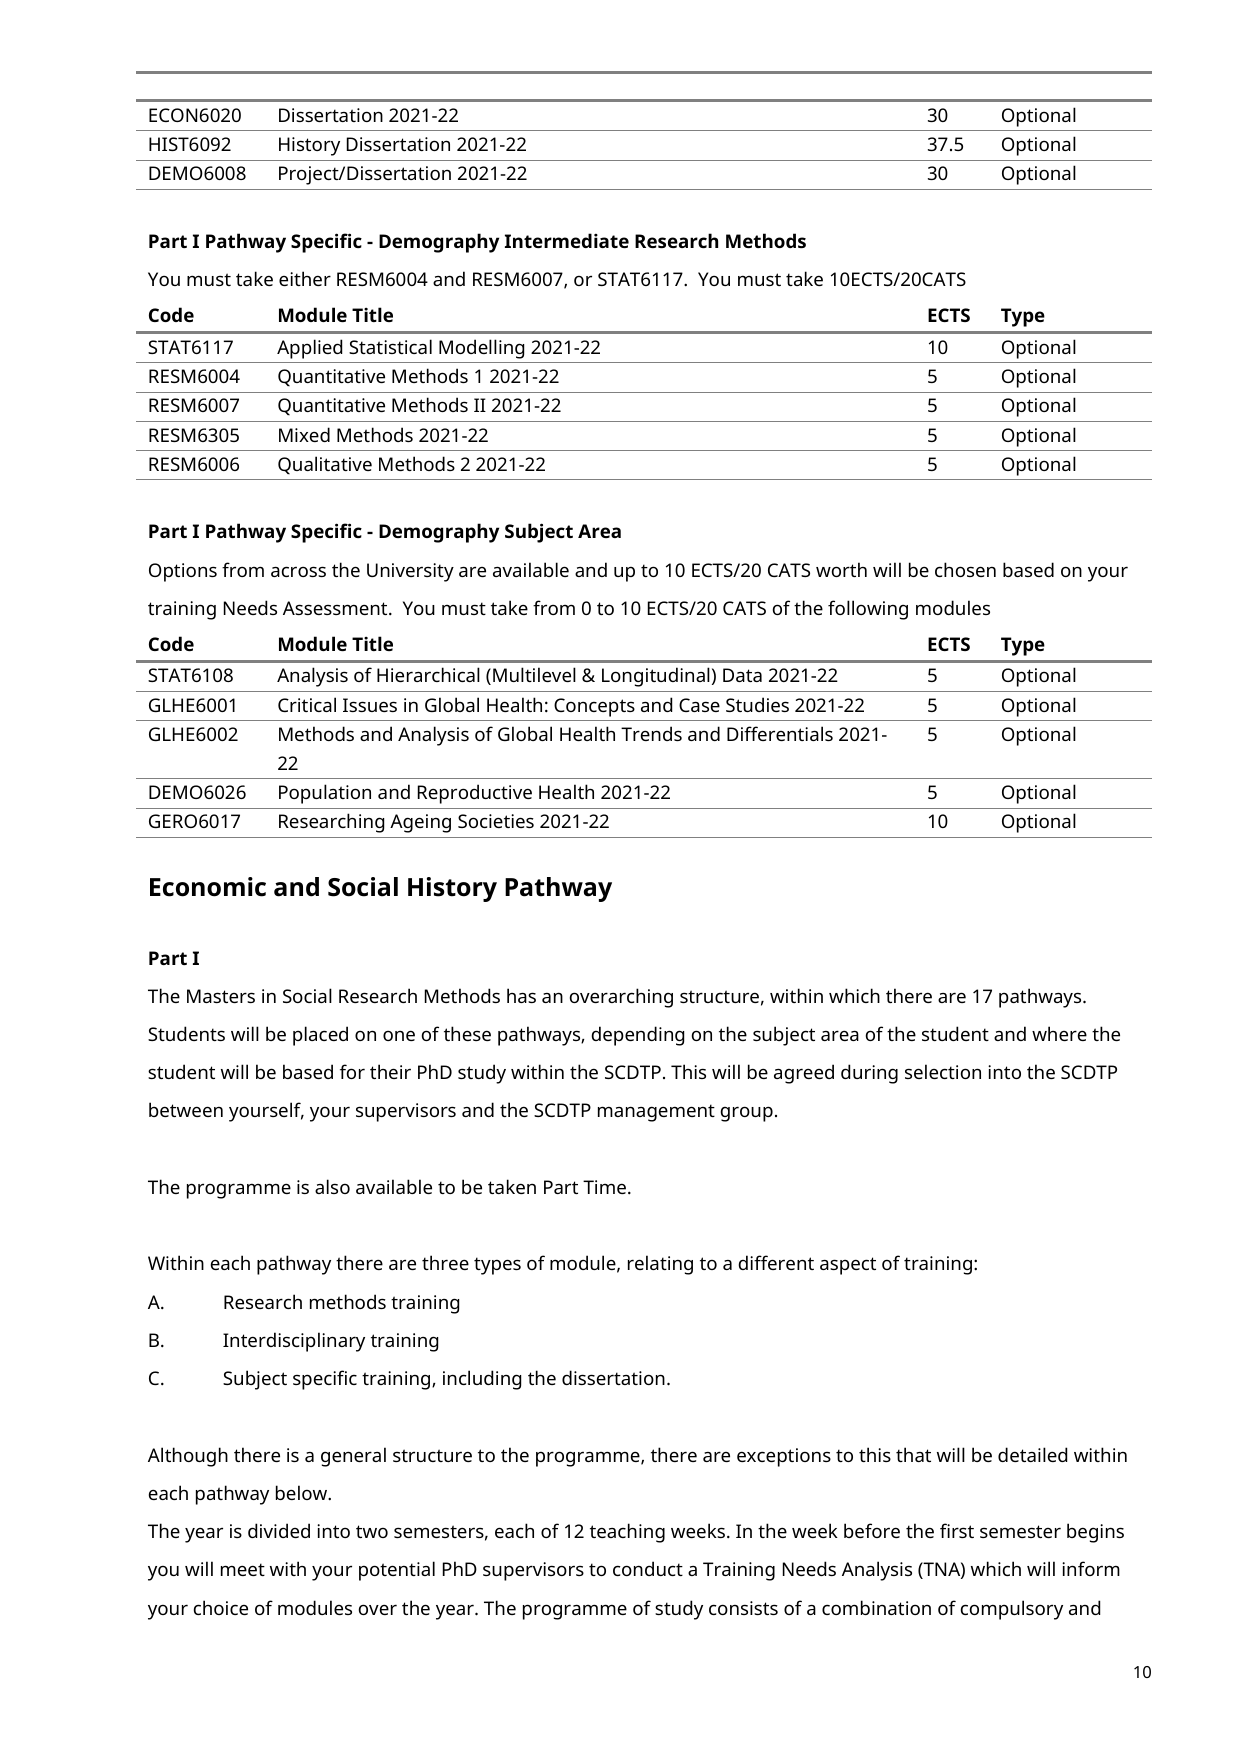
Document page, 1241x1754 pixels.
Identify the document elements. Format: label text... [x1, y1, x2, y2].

table_cell Optional [989, 692, 1152, 720]
table_cell 5 [916, 692, 989, 720]
table_cell 30 [916, 102, 989, 130]
table_cell 5 [916, 363, 989, 392]
table_cell Dissertation 2021-22 [266, 102, 916, 130]
table_cell GLHE6002 [136, 721, 266, 778]
table_cell Optional [989, 451, 1152, 479]
table_cell DEMO6008 [136, 161, 266, 189]
table_cell Researching Ageing Societies 2021-22 [266, 809, 916, 837]
table_cell 10 [916, 334, 989, 362]
table_cell Mixed Methods 2021-22 [266, 422, 916, 450]
table_cell Module Title [266, 631, 916, 659]
table_cell GERO6017 [136, 809, 266, 837]
table_cell Population and Reproductive Health 2021-22 [266, 779, 916, 807]
table_cell Qualitative Methods 2 2021-22 [266, 451, 916, 479]
table_cell RESM6006 [136, 451, 266, 479]
table_cell RESM6007 [136, 393, 266, 421]
table_cell GLHE6001 [136, 692, 266, 720]
table_cell [136, 74, 266, 99]
table_cell STAT6108 [136, 663, 266, 691]
table_cell Optional [989, 131, 1152, 160]
table_cell 5 [916, 393, 989, 421]
table_cell DEMO6026 [136, 779, 266, 807]
table_cell ECTS [916, 303, 989, 331]
table_cell Optional [989, 102, 1152, 130]
table_cell 5 [916, 721, 989, 778]
table_cell Optional [989, 721, 1152, 778]
table_cell 5 [916, 451, 989, 479]
table_cell Quantitative Methods 1 2021-22 [266, 363, 916, 392]
table_cell RESM6305 [136, 422, 266, 450]
table_cell 10 [916, 809, 989, 837]
table_cell Optional [989, 363, 1152, 392]
table_cell STAT6117 [136, 334, 266, 362]
table_cell [989, 74, 1152, 99]
table_cell Optional [989, 334, 1152, 362]
table_cell Optional [989, 809, 1152, 837]
table_cell Optional [989, 779, 1152, 807]
table_cell History Dissertation 2021-22 [266, 131, 916, 160]
table_cell ECON6020 [136, 102, 266, 130]
table_cell Economic and Social History Pathway [136, 838, 1152, 907]
table_cell Analysis of Hierarchical (Multilevel & Longitudinal) Data 2021-22 [266, 663, 916, 691]
table_cell Code [136, 631, 266, 659]
table_cell [916, 74, 989, 99]
table_cell Code [136, 303, 266, 331]
table_cell HIST6092 [136, 131, 266, 160]
table_cell Optional [989, 161, 1152, 189]
table_cell Module Title [266, 303, 916, 331]
table_cell Type [989, 303, 1152, 331]
table_cell Project/Dissertation 2021-22 [266, 161, 916, 189]
table_cell Type [989, 631, 1152, 659]
table_cell 37.5 [916, 131, 989, 160]
table_cell RESM6004 [136, 363, 266, 392]
table_cell 5 [916, 663, 989, 691]
table_cell Part I Pathway Specific - Demography Intermediate Research Methods You must take either RESM6004 and RESM6007, or STAT6117. You must take 10ECTS/20CATS [136, 190, 1152, 303]
table_cell Part I The Masters in Social Research Methods has an overarching structure, within which there are 17 pathways. Students will be placed on one of these pathways, depending on the subject area of the student and where the student will be based for their PhD study within the SCDTP. This will be agreed during selection into the SCDTP between yourself, your supervisors and the SCDTP management group. The programme is also available to be taken Part Time. Within each pathway there are three types of module, relating to a different aspect of training: A. Research methods training B. Interdisciplinary training C. Subject specific training, including the dissertation. Although there is a general structure to the programme, there are exceptions to this that will be detailed within each pathway below. The year is divided into two semesters, each of 12 teaching weeks. In the week before the first semester begins you will meet with your potential PhD supervisors to conduct a Training Needs Analysis (TNA) which will inform your choice of modules over the year. The programme of study consists of a combination of compulsory and [136, 907, 1152, 1620]
table_cell ECTS [916, 631, 989, 659]
table_cell Optional [989, 663, 1152, 691]
table_cell Methods and Analysis of Global Health Trends and Differentials 2021-22 [266, 721, 916, 778]
table_cell Critical Issues in Global Health: Concepts and Case Studies 2021-22 [266, 692, 916, 720]
table_cell Optional [989, 422, 1152, 450]
table_cell Part I Pathway Specific - Demography Subject Area Options from across the University are available and up to 10 ECTS/20 CATS worth will be chosen based on your training Needs Assessment. You must take from 0 to 10 ECTS/20 CATS of the following modules [136, 480, 1152, 631]
table_cell 30 [916, 161, 989, 189]
table_cell Optional [989, 393, 1152, 421]
table_cell Applied Statistical Modelling 2021-22 [266, 334, 916, 362]
table_cell 5 [916, 779, 989, 807]
table_cell Quantitative Methods II 2021-22 [266, 393, 916, 421]
table_cell 5 [916, 422, 989, 450]
table_cell [266, 74, 916, 99]
